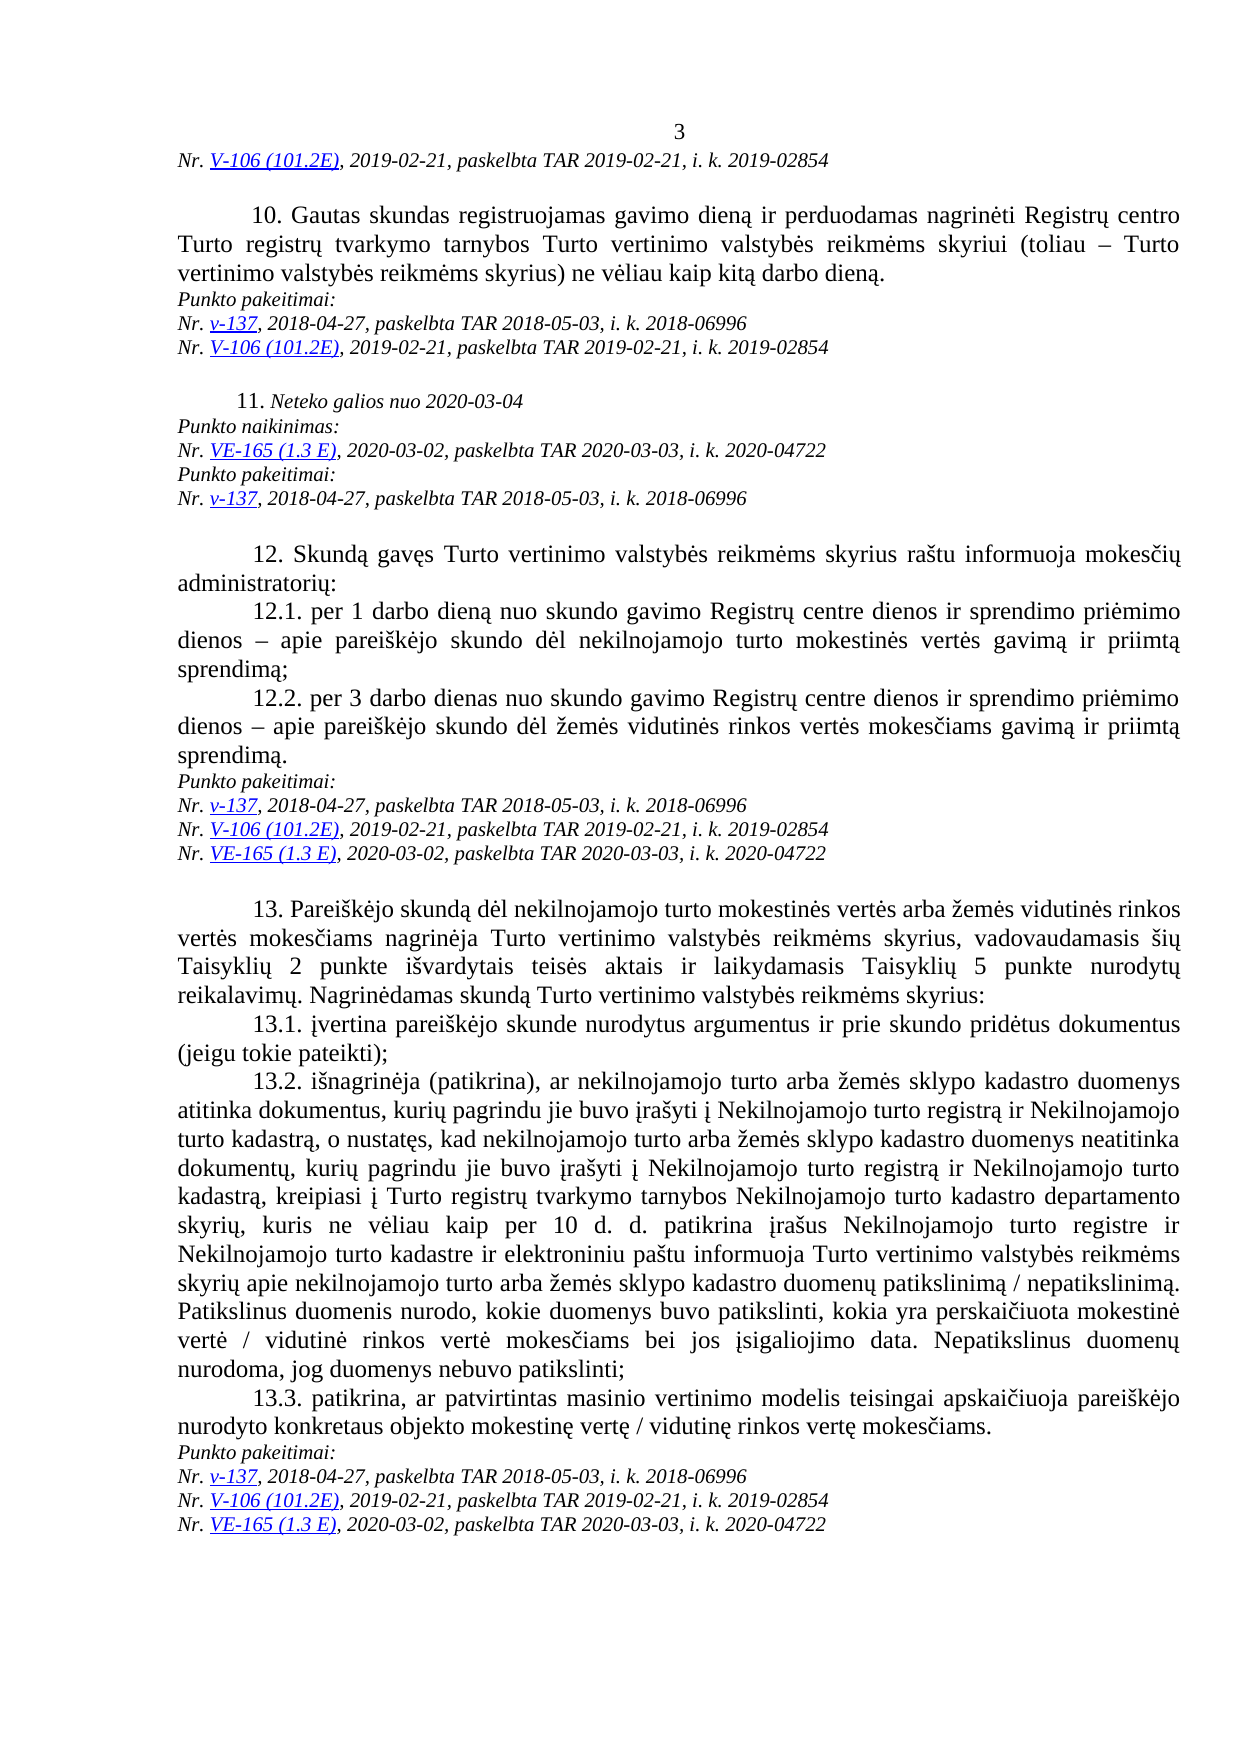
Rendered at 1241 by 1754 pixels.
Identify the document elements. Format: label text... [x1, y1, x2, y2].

text 12. Skundą gavęs Turto vertinimo valstybės reikmėms skyrius raštu informuoja mokesčių administratorių: [177, 539, 1181, 596]
text 11. Neteko galios nuo 2020-03-04 [177, 388, 1181, 414]
text Nr. V-106 (101.2E), 2019-02-21, paskelbta TAR 2019-02-21, i. k. 2019-02854 [177, 148, 1181, 172]
text 12.2. per 3 darbo dienas nuo skundo gavimo Registrų centre dienos ir sprendimo priėmimo dienos – apie pareiškėjo skundo dėl žemės vidutinės rinkos vertės mokesčiams gavimą ir priimtą sprendimą. [177, 683, 1181, 769]
text 13.2. išnagrinėja (patikrina), ar nekilnojamojo turto arba žemės sklypo kadastro duomenys atitinka dokumentus, kurių pagrindu jie buvo įrašyti į Nekilnojamojo turto registrą ir Nekilnojamojo turto kadastrą, o nustatęs, kad nekilnojamojo turto arba žemės sklypo kadastro duomenys neatitinka dokumentų, kurių pagrindu jie buvo įrašyti į Nekilnojamojo turto registrą ir Nekilnojamojo turto kadastrą, kreipiasi į Turto registrų tvarkymo tarnybos Nekilnojamojo turto kadastro departamento skyrių, kuris ne vėliau kaip per 10 d. d. patikrina įrašus Nekilnojamojo turto registre ir Nekilnojamojo turto kadastre ir elektroniniu paštu informuoja Turto vertinimo valstybės reikmėms skyrių apie nekilnojamojo turto arba žemės sklypo kadastro duomenų patikslinimą / nepatikslinimą. Patikslinus duomenis nurodo, kokie duomenys buvo patikslinti, kokia yra perskaičiuota mokestinė vertė / vidutinė rinkos vertė mokesčiams bei jos įsigaliojimo data. Nepatikslinus duomenų nurodoma, jog duomenys nebuvo patikslinti; [177, 1066, 1181, 1383]
text Punkto pakeitimai: [177, 462, 1181, 486]
text Punkto pakeitimai: [177, 1440, 1181, 1464]
text Nr. v-137, 2018-04-27, paskelbta TAR 2018-05-03, i. k. 2018-06996 [177, 793, 1181, 817]
text 13. Pareiškėjo skundą dėl nekilnojamojo turto mokestinės vertės arba žemės vidutinės rinkos vertės mokesčiams nagrinėja Turto vertinimo valstybės reikmėms skyrius, vadovaudamasis šių Taisyklių 2 punkte išvardytais teisės aktais ir laikydamasis Taisyklių 5 punkte nurodytų reikalavimų. Nagrinėdamas skundą Turto vertinimo valstybės reikmėms skyrius: [177, 894, 1181, 1009]
text 13.1. įvertina pareiškėjo skunde nurodytus argumentus ir prie skundo pridėtus dokumentus (jeigu tokie pateikti); [177, 1009, 1181, 1066]
text Nr. v-137, 2018-04-27, paskelbta TAR 2018-05-03, i. k. 2018-06996 [177, 311, 1181, 335]
text Punkto pakeitimai: [177, 287, 1181, 311]
text Nr. v-137, 2018-04-27, paskelbta TAR 2018-05-03, i. k. 2018-06996 [177, 486, 1181, 510]
text Nr. VE-165 (1.3 E), 2020-03-02, paskelbta TAR 2020-03-03, i. k. 2020-04722 [177, 841, 1181, 865]
text Nr. VE-165 (1.3 E), 2020-03-02, paskelbta TAR 2020-03-03, i. k. 2020-04722 [177, 1512, 1181, 1536]
text Punkto naikinimas: [177, 414, 1181, 438]
text Nr. V-106 (101.2E), 2019-02-21, paskelbta TAR 2019-02-21, i. k. 2019-02854 [177, 335, 1181, 359]
text Nr. V-106 (101.2E), 2019-02-21, paskelbta TAR 2019-02-21, i. k. 2019-02854 [177, 1488, 1181, 1512]
text Nr. V-106 (101.2E), 2019-02-21, paskelbta TAR 2019-02-21, i. k. 2019-02854 [177, 817, 1181, 841]
text 12.1. per 1 darbo dieną nuo skundo gavimo Registrų centre dienos ir sprendimo priėmimo dienos – apie pareiškėjo skundo dėl nekilnojamojo turto mokestinės vertės gavimą ir priimtą sprendimą; [177, 596, 1181, 683]
text Nr. VE-165 (1.3 E), 2020-03-02, paskelbta TAR 2020-03-03, i. k. 2020-04722 [177, 438, 1181, 462]
text 13.3. patikrina, ar patvirtintas masinio vertinimo modelis teisingai apskaičiuoja pareiškėjo nurodyto konkretaus objekto mokestinę vertę / vidutinę rinkos vertę mokesčiams. [177, 1383, 1181, 1440]
text Nr. v-137, 2018-04-27, paskelbta TAR 2018-05-03, i. k. 2018-06996 [177, 1464, 1181, 1488]
text 10. Gautas skundas registruojamas gavimo dieną ir perduodamas nagrinėti Registrų centro Turto registrų tvarkymo tarnybos Turto vertinimo valstybės reikmėms skyriui (toliau – Turto vertinimo valstybės reikmėms skyrius) ne vėliau kaip kitą darbo dieną. [177, 200, 1181, 287]
text Punkto pakeitimai: [177, 769, 1181, 793]
